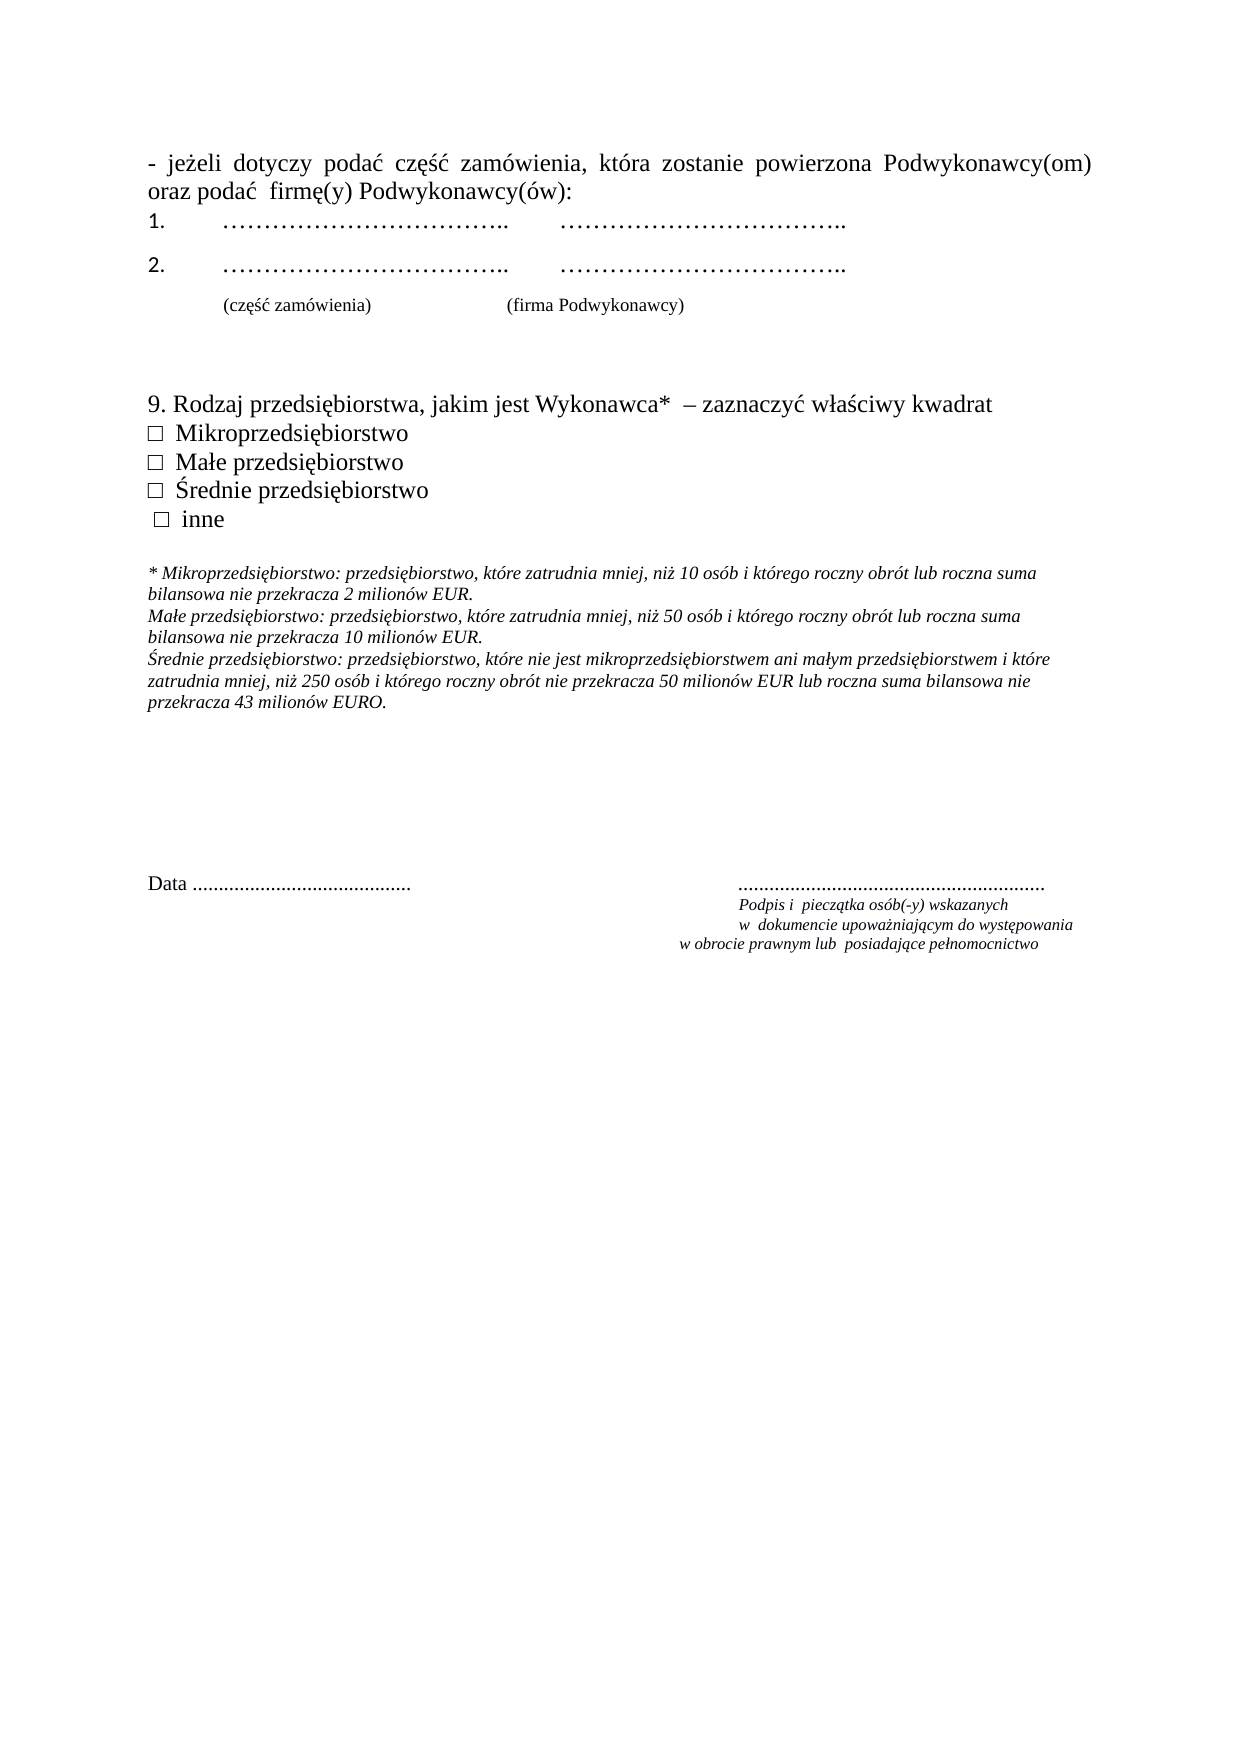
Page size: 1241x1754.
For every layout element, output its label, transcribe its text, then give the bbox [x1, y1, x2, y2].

text * Mikroprzedsiębiorstwo: przedsiębiorstwo, które zatrudnia mniej, niż 10 osób i którego roczny obrót lub roczna suma bilansowa nie przekracza 2 milionów EUR. [148, 562, 1093, 605]
list …………………………….. …………………………….. [148, 249, 1093, 278]
text □ Małe przedsiębiorstwo [148, 447, 1093, 476]
text 9. Rodzaj przedsiębiorstwa, jakim jest Wykonawca* – zaznaczyć właściwy kwadrat [148, 389, 1093, 418]
text □ inne [148, 504, 1093, 533]
list …………………………….. …………………………….. [148, 205, 1093, 234]
text w obrocie prawnym lub posiadające pełnomocnictwo [679, 933, 1093, 953]
text - jeżeli dotyczy podać część zamówienia, która zostanie powierzona Podwykonawcy(om) oraz podać firmę(y) Podwykonawcy(ów): [148, 148, 1093, 205]
text Małe przedsiębiorstwo: przedsiębiorstwo, które zatrudnia mniej, niż 50 osób i którego roczny obrót lub roczna suma bilansowa nie przekracza 10 milionów EUR. [148, 605, 1093, 648]
text (część zamówienia) (firma Podwykonawcy) [148, 292, 1093, 316]
text Data .......................................... ........................................................... [148, 871, 1093, 895]
text Podpis i pieczątka osób(-y) wskazanych w dokumencie upoważniającym do występowania [738, 895, 1093, 933]
text □ Mikroprzedsiębiorstwo [148, 418, 1093, 447]
text Średnie przedsiębiorstwo: przedsiębiorstwo, które nie jest mikroprzedsiębiorstwem ani małym przedsiębiorstwem i które zatrudnia mniej, niż 250 osób i którego roczny obrót nie przekracza 50 milionów EUR lub roczna suma bilansowa nie przekracza 43 milionów EURO. [148, 648, 1093, 713]
text □ Średnie przedsiębiorstwo [148, 476, 1093, 504]
